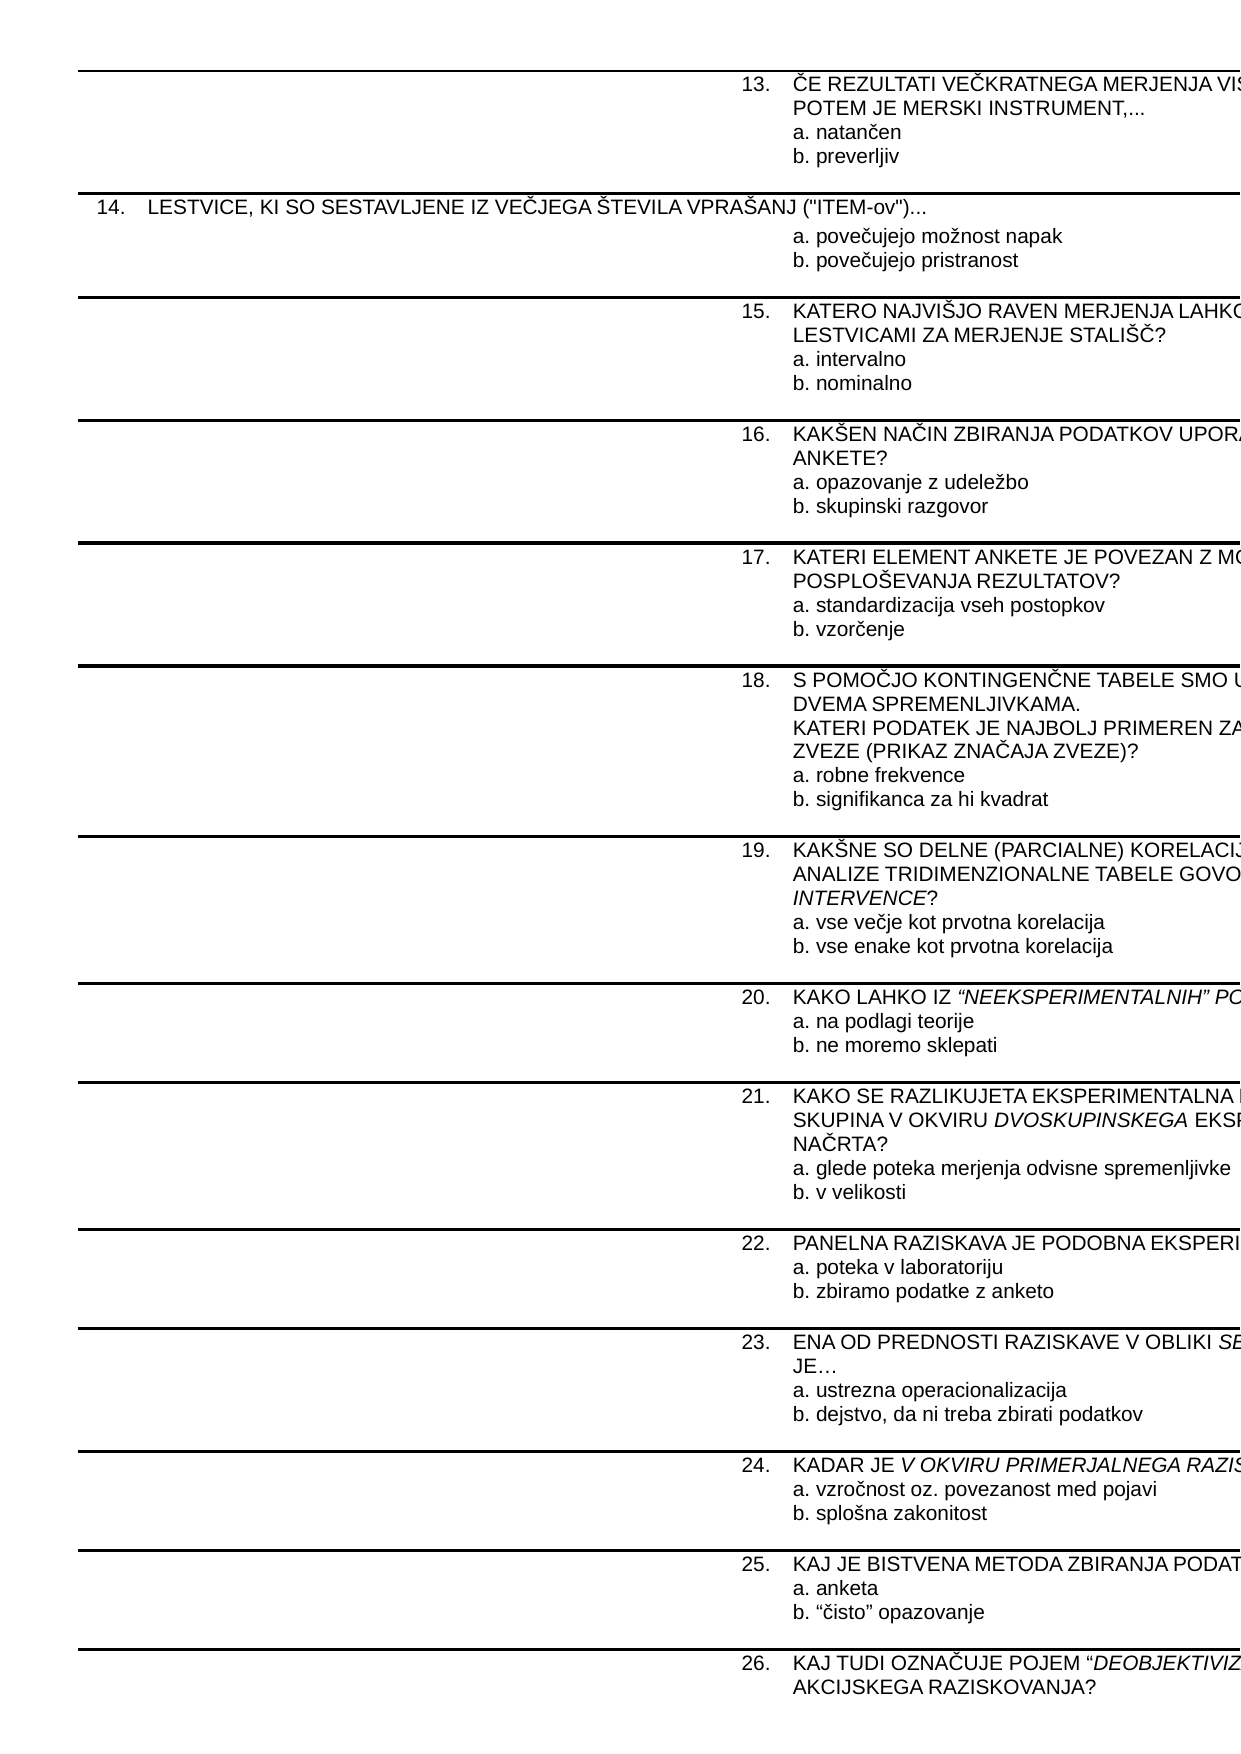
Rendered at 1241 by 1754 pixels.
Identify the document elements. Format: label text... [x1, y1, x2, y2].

table_cell a. povečujejo možnost napak b. povečujejo pristranost [781, 224, 1240, 296]
table_cell KADAR JE V OKVIRU PRIMERJALNEGA RAZISKOVANJA DAN POUDAREK NA ENOTI PRIMERJAVE, NAS ZANIMA PREDVSEM… [781, 1453, 1240, 1477]
table_cell 26. [78, 1651, 781, 1699]
table_cell [78, 120, 781, 192]
table_cell [78, 470, 781, 541]
table_cell [78, 593, 781, 664]
table_cell [78, 910, 781, 982]
table_cell LESTVICE, KI SO SESTAVLJENE IZ VEČJEGA ŠTEVILA VPRAŠANJ ("ITEM-ov")... [136, 195, 1163, 224]
table_cell KAKŠNE SO DELNE (PARCIALNE) KORELACIJE, KO V PRIMERU ANALIZE TRIDIMENZIONALNE TABELE GOVORIMO O SITUACIJI INTERVENCE? [781, 838, 1240, 910]
table_header ČE REZULTATI VEČKRATNEGA MERJENJA VISOKO KORELIRAJO POTEM JE MERSKI INSTRUMENT,... [781, 72, 1240, 120]
table_cell a. na podlagi teorije b. ne moremo sklepati [781, 1009, 1240, 1081]
table_cell a. natančen b. preverljiv [781, 120, 1240, 192]
table_cell 16. [78, 422, 781, 469]
table_cell [1163, 195, 1240, 224]
table_cell 21. [78, 1084, 781, 1156]
table_cell KATERO NAJVIŠJO RAVEN MERJENJA LAHKO DOSEŽEMO Z LESTVICAMI ZA MERJENJE STALIŠČ? [781, 299, 1240, 347]
table_cell KAKO SE RAZLIKUJETA EKSPERIMENTALNA IN KONTROLNA SKUPINA V OKVIRU DVOSKUPINSKEGA EKSPERIMENTALNEGA NAČRTA? [781, 1084, 1240, 1156]
table_cell [78, 1156, 781, 1228]
table_cell 23. [78, 1330, 781, 1378]
table_header 13. [78, 72, 781, 120]
table_cell [78, 1477, 781, 1549]
table_cell a. anketa b. “čisto” opazovanje [781, 1576, 1240, 1648]
table_cell 20. [78, 985, 781, 1009]
table_cell 17. [78, 545, 781, 592]
table_cell ENA OD PREDNOSTI RAZISKAVE V OBLIKI SEKUNDARNE ANALIZE JE… [781, 1330, 1240, 1378]
table_cell 24. [78, 1453, 781, 1477]
table_cell KAKŠEN NAČIN ZBIRANJA PODATKOV UPORABLJAMO V OKVIRU ANKETE? [781, 422, 1240, 469]
table_cell [78, 347, 781, 418]
table_cell PANELNA RAZISKAVA JE PODOBNA EKSPERIMENTU PO TEM, DA... [781, 1231, 1240, 1255]
table_cell S POMOČJO KONTINGENČNE TABELE SMO UGOTOVILI ZVEZO MED DVEMA SPREMENLJIVKAMA. KATERI PODATEK JE NAJBOLJ PRIMEREN ZA VSEBINSKI OPIS TE ZVEZE (PRIKAZ ZNAČAJA ZVEZE)? [781, 668, 1240, 763]
table_cell [78, 224, 781, 296]
table_cell [78, 763, 781, 835]
table_cell 25. [78, 1552, 781, 1576]
table_cell [78, 1255, 781, 1327]
table_cell a. ustrezna operacionalizacija b. dejstvo, da ni treba zbirati podatkov [781, 1378, 1240, 1450]
table_cell KAKO LAHKO IZ “NEEKSPERIMENTALNIH” PODATKOV SKLEPAMO O VZROČNI ZVEZI MED POJAVI? [781, 985, 1240, 1009]
table_cell a. standardizacija vseh postopkov b. vzorčenje [781, 593, 1240, 664]
table_cell 22. [78, 1231, 781, 1255]
table_cell 19. [78, 838, 781, 910]
table_cell KAJ TUDI OZNAČUJE POJEM “DEOBJEKTIVIZACIJA” V OKVIRU AKCIJSKEGA RAZISKOVANJA? [781, 1651, 1240, 1699]
table_cell [78, 1576, 781, 1648]
table_cell 15. [78, 299, 781, 347]
table_cell 18. [78, 668, 781, 763]
table_cell a. glede poteka merjenja odvisne spremenljivke b. v velikosti [781, 1156, 1240, 1228]
table_cell KAJ JE BISTVENA METODA ZBIRANJA PODATKOV V OKVIRU KVALITATIVNEGA RAZISKOVANJA? [781, 1552, 1240, 1576]
table_cell a. vse večje kot prvotna korelacija b. vse enake kot prvotna korelacija [781, 910, 1240, 982]
table_cell a. vzročnost oz. povezanost med pojavi b. splošna zakonitost [781, 1477, 1240, 1549]
table_cell KATERI ELEMENT ANKETE JE POVEZAN Z MOŽNOSTJO POSPLOŠEVANJA REZULTATOV? [781, 545, 1240, 592]
table_cell [78, 1378, 781, 1450]
table_cell a. poteka v laboratoriju b. zbiramo podatke z anketo [781, 1255, 1240, 1327]
table_cell [78, 1009, 781, 1081]
table_cell 14. [78, 195, 136, 224]
table_cell a. intervalno b. nominalno [781, 347, 1240, 418]
table_cell a. opazovanje z udeležbo b. skupinski razgovor [781, 470, 1240, 541]
table_cell a. robne frekvence b. signifikanca za hi kvadrat [781, 763, 1240, 835]
